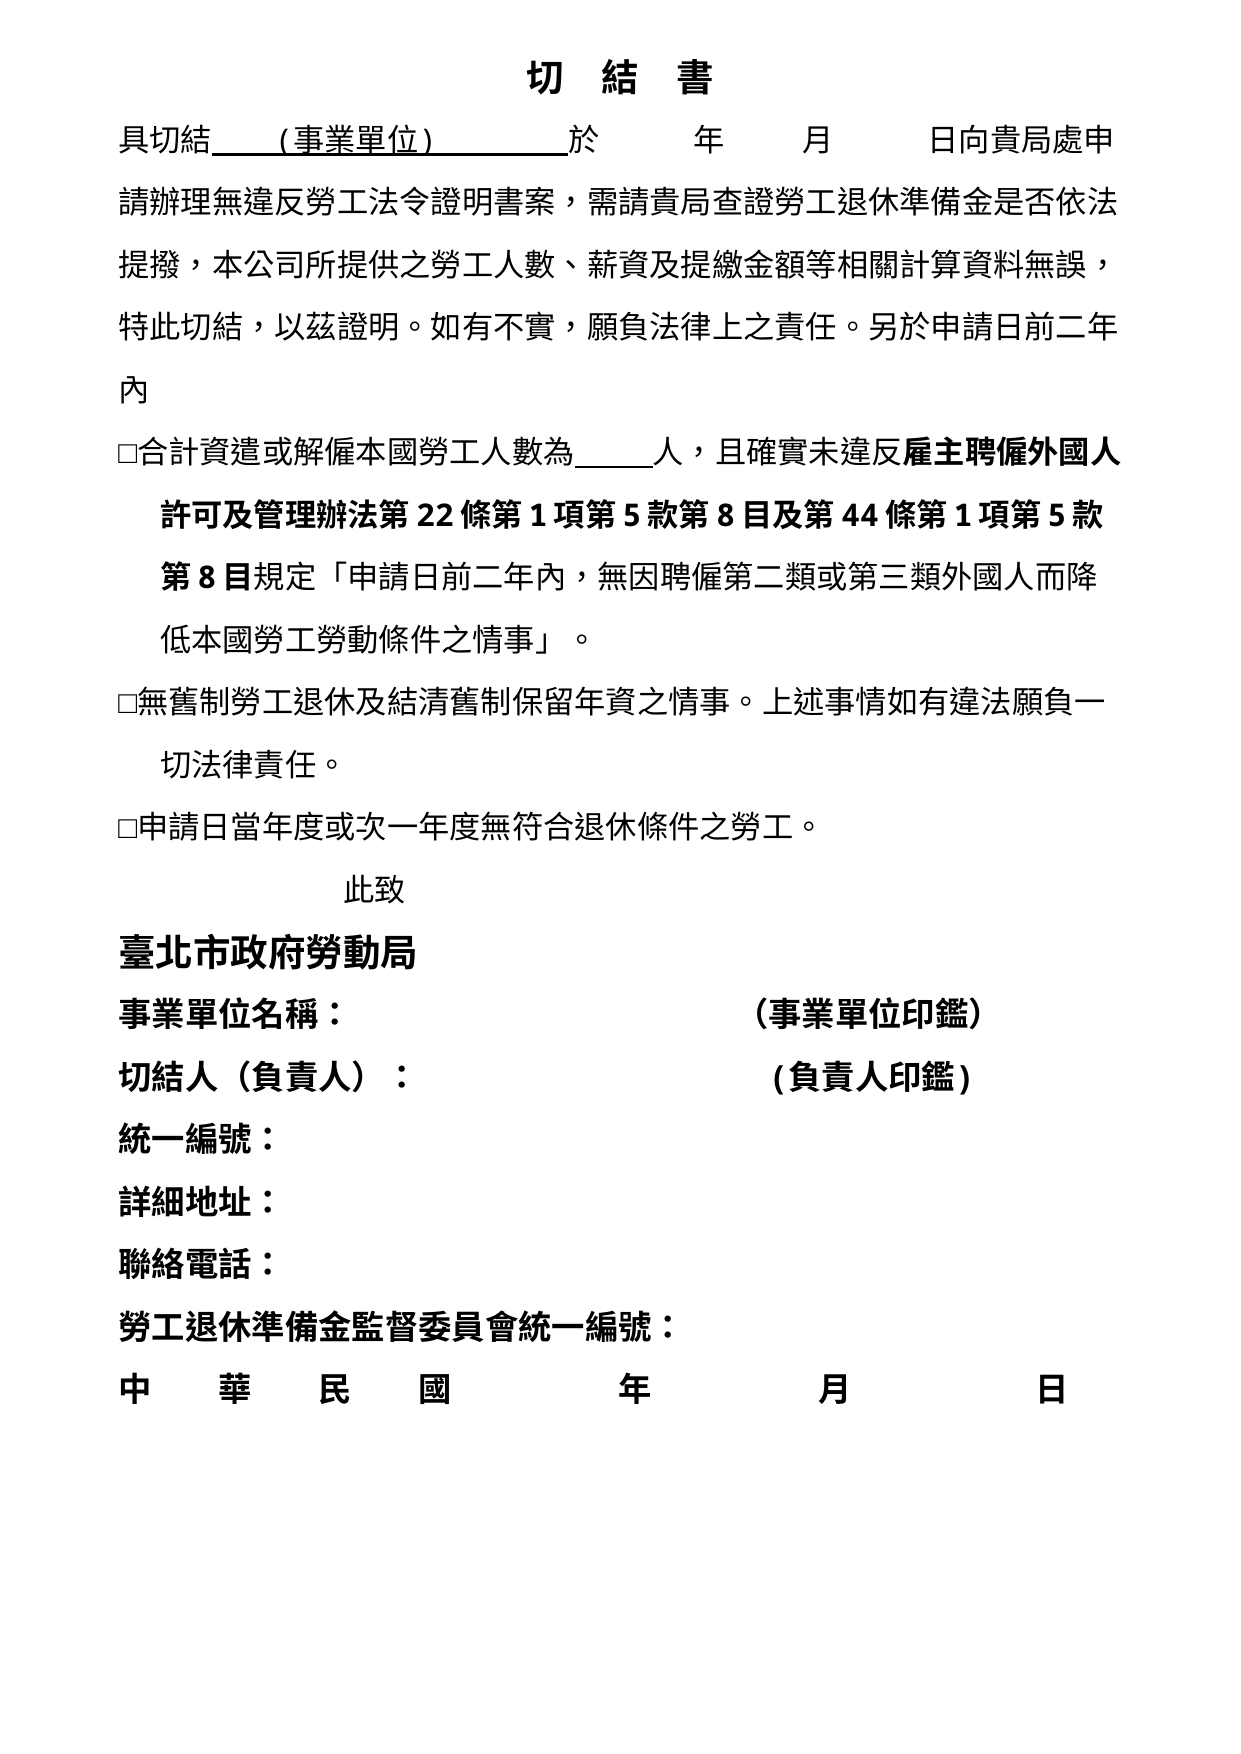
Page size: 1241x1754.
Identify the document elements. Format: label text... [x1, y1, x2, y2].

text 切 結 書 [118, 33, 1122, 96]
text 聯絡電話： [118, 1221, 1122, 1283]
text □合計資遣或解僱本國勞工人數為 人，且確實未違反雇主聘僱外國人許可及管理辦法第22條第1項第5款第8目及第44條第1項第5款第8目規定「申請日前二年內，無因聘僱第二類或第三類外國人而降低本國勞工勞動條件之情事」。 [118, 408, 1122, 658]
text 統一編號： [118, 1096, 1122, 1158]
text 詳細地址： [118, 1158, 1122, 1221]
text □無舊制勞工退休及結清舊制保留年資之情事。上述事情如有違法願負一切法律責任。 [118, 658, 1122, 783]
text □申請日當年度或次一年度無符合退休條件之勞工。 [118, 783, 1122, 846]
text 切結人（負責人）： (負責人印鑑) [118, 1033, 1122, 1096]
text 臺北市政府勞動局 [118, 908, 1122, 971]
text 事業單位名稱： （事業單位印鑑） [118, 971, 1122, 1033]
text 具切結 (事業單位) 於 年 月 日向貴局處申請辦理無違反勞工法令證明書案，需請貴局查證勞工退休準備金是否依法提撥，本公司所提供之勞工人數、薪資及提繳金額等相關計算資料無誤，特此切結，以茲證明。如有不實，願負法律上之責任。另於申請日前二年內 [118, 96, 1122, 408]
text 此致 [118, 846, 1122, 908]
text 中 華 民 國 年 月 日 [118, 1346, 1122, 1408]
text 勞工退休準備金監督委員會統一編號： [118, 1283, 1122, 1346]
